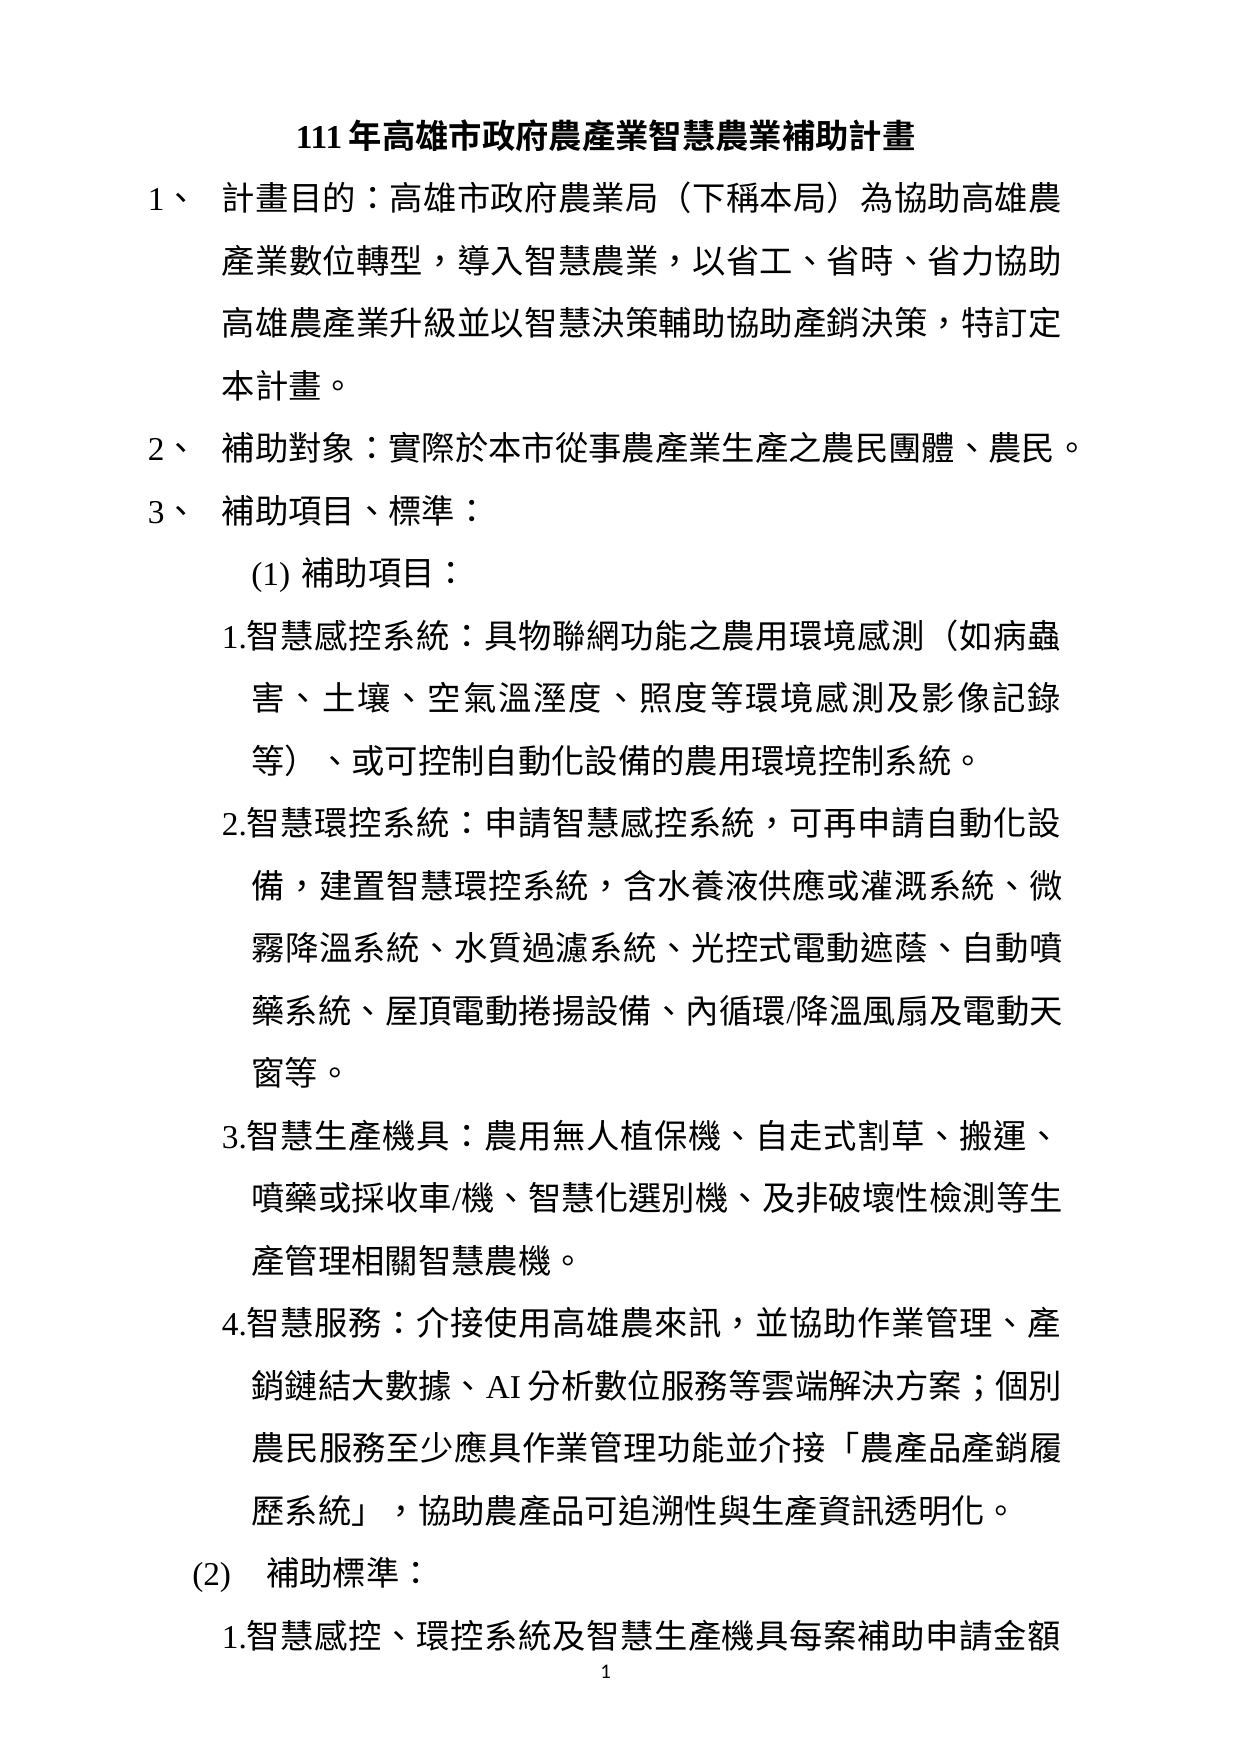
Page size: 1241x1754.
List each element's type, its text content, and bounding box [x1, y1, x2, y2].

list 補助項目： [251, 529, 1063, 592]
list 補助標準： [192, 1529, 1063, 1592]
list 智慧服務：介接使用高雄農來訊，並協助作業管理、產銷鏈結大數據、AI分析數位服務等雲端解決方案；個別農民服務至少應具作業管理功能並介接「農產品產銷履歷系統」，協助農產品可追溯性與生產資訊透明化。 [222, 1279, 1063, 1529]
list 智慧感控、環控系統及智慧生產機具每案補助申請金額 [222, 1592, 1063, 1654]
list 計畫目的：高雄市政府農業局（下稱本局）為協助高雄農產業數位轉型，導入智慧農業，以省工、省時、省力協助高雄農產業升級並以智慧決策輔助協助產銷決策，特訂定本計畫。 [148, 154, 1063, 404]
list 智慧感控系統：具物聯網功能之農用環境感測（如病蟲害、土壤、空氣溫溼度、照度等環境感測及影像記錄等）、或可控制自動化設備的農用環境控制系統。 [222, 592, 1063, 779]
list 補助項目、標準： [148, 467, 1063, 529]
text 111年高雄市政府農產業智慧農業補助計畫 [148, 92, 1063, 154]
list 智慧生產機具：農用無人植保機、自走式割草、搬運、噴藥或採收車/機、智慧化選別機、及非破壞性檢測等生產管理相關智慧農機。 [222, 1092, 1063, 1279]
list 補助對象：實際於本市從事農產業生產之農民團體、農民。 [148, 404, 1063, 467]
list 智慧環控系統：申請智慧感控系統，可再申請自動化設備，建置智慧環控系統，含水養液供應或灌溉系統、微霧降溫系統、水質過濾系統、光控式電動遮蔭、自動噴藥系統、屋頂電動捲揚設備、內循環/降溫風扇及電動天窗等。 [222, 779, 1063, 1092]
